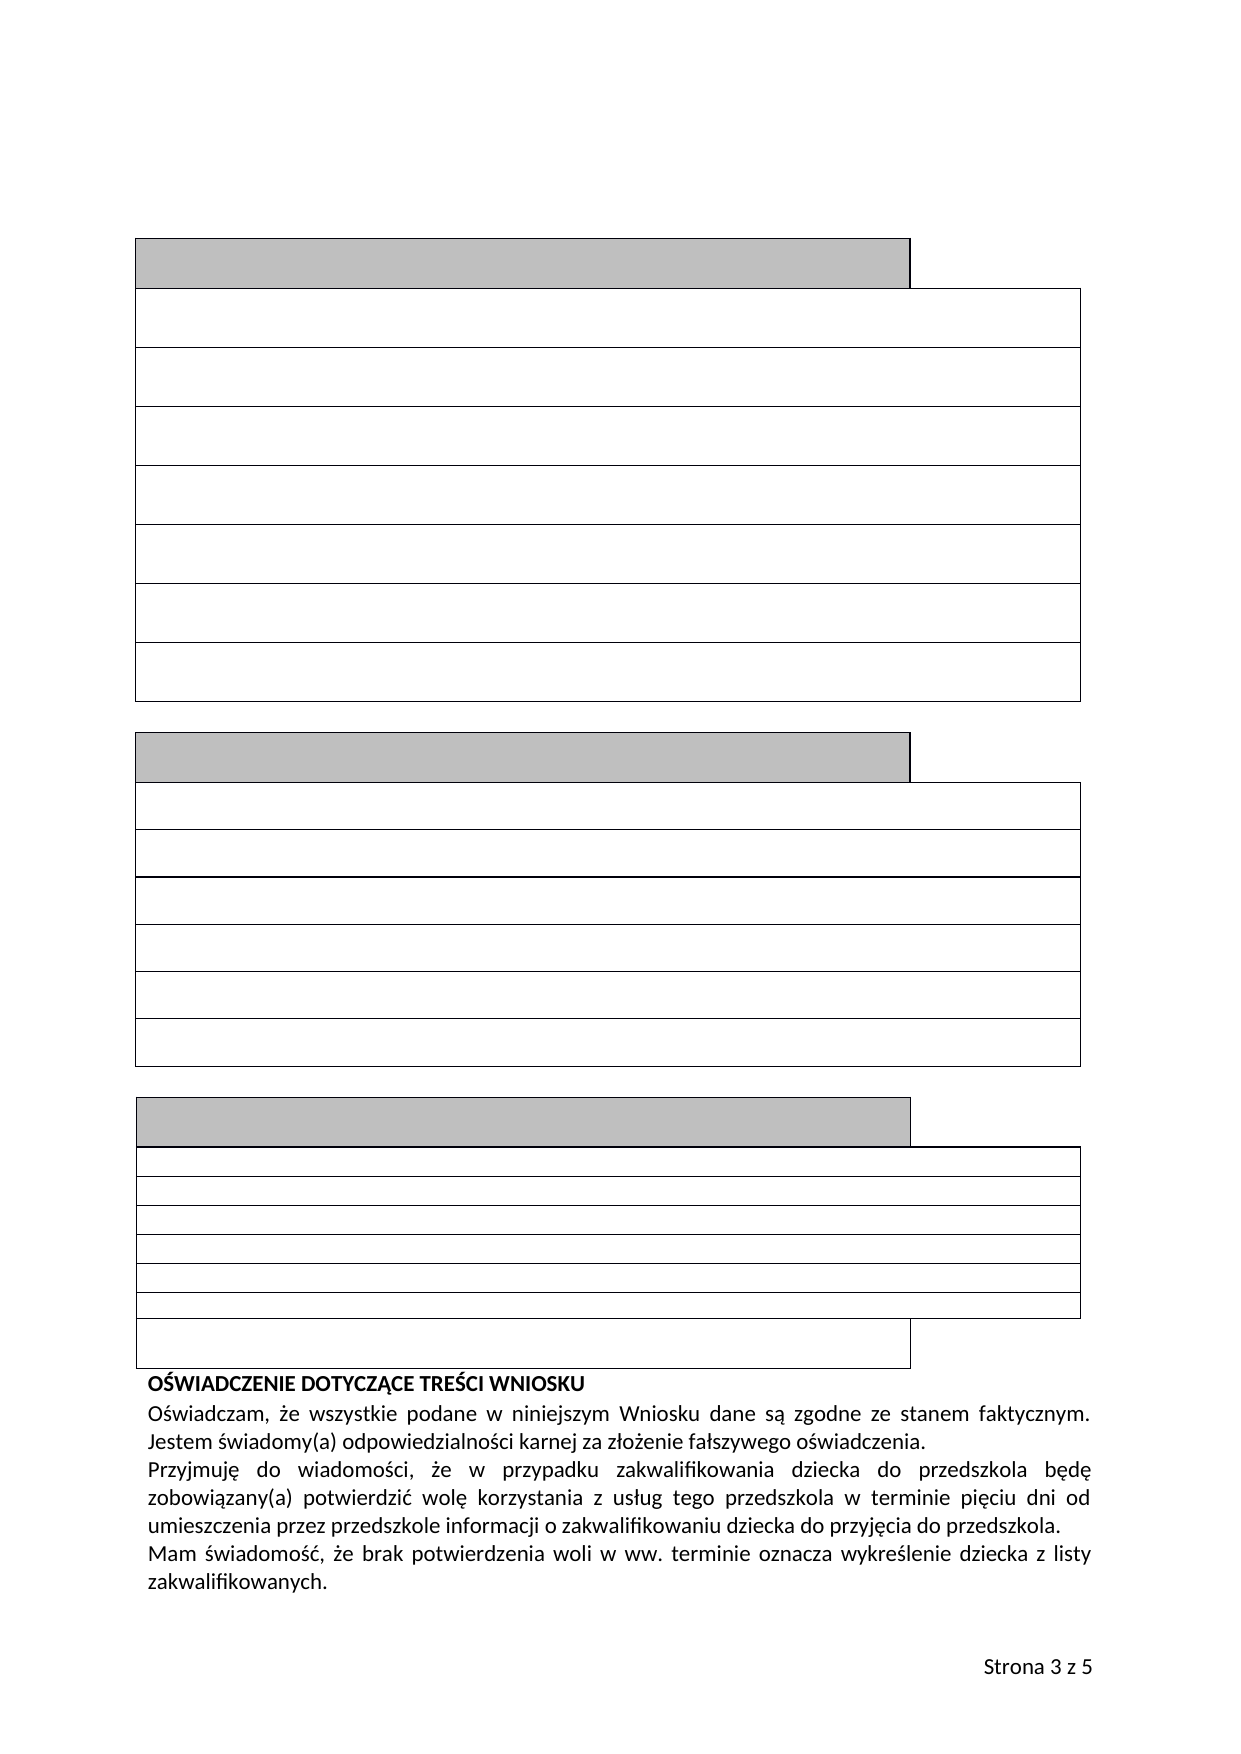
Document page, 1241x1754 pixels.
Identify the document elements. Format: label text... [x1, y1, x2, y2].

table_header [911, 732, 1080, 782]
table_cell [136, 783, 1080, 829]
table_cell [137, 1206, 1080, 1234]
table_cell [137, 1319, 910, 1368]
table_header [136, 733, 909, 782]
table_cell [136, 584, 1080, 642]
text Mam świadomość, że brak potwierdzenia woli w ww. terminie oznacza wykreślenie dziecka z listy zakwalifikowanych. [148, 1539, 1093, 1595]
table_cell [136, 525, 1080, 583]
table_cell [137, 1235, 1080, 1263]
table_header [136, 239, 909, 288]
table_header [911, 238, 1080, 288]
table_cell [136, 348, 1080, 406]
table_cell [136, 466, 1080, 524]
table_cell [136, 925, 1080, 971]
text Przyjmuję do wiadomości, że w przypadku zakwalifikowania dziecka do przedszkola będę zobowiązany(a) potwierdzić wolę korzystania z usług tego przedszkola w terminie pięciu dni od umieszczenia przez przedszkole informacji o zakwalifikowaniu dziecka do przyjęcia do przedszkola. [148, 1455, 1093, 1539]
table_cell [137, 1177, 1080, 1204]
table_header [911, 1097, 1080, 1146]
table_cell [136, 972, 1080, 1018]
table_cell [137, 1264, 1080, 1292]
table_cell [136, 289, 1080, 347]
text OŚWIADCZENIE DOTYCZĄCE TREŚCI WNIOSKU [148, 1369, 1093, 1397]
table_cell [137, 1293, 1080, 1318]
table_cell [911, 1319, 1080, 1368]
table_cell [137, 1148, 1080, 1176]
table_cell [136, 830, 1080, 876]
table_cell [136, 878, 1080, 924]
table_cell [136, 407, 1080, 465]
table_header [137, 1098, 910, 1146]
text Oświadczam, że wszystkie podane w niniejszym Wniosku dane są zgodne ze stanem faktycznym. Jestem świadomy(a) odpowiedzialności karnej za złożenie fałszywego oświadczenia. [148, 1399, 1093, 1455]
table_cell [136, 643, 1080, 701]
table_cell [136, 1019, 1080, 1066]
